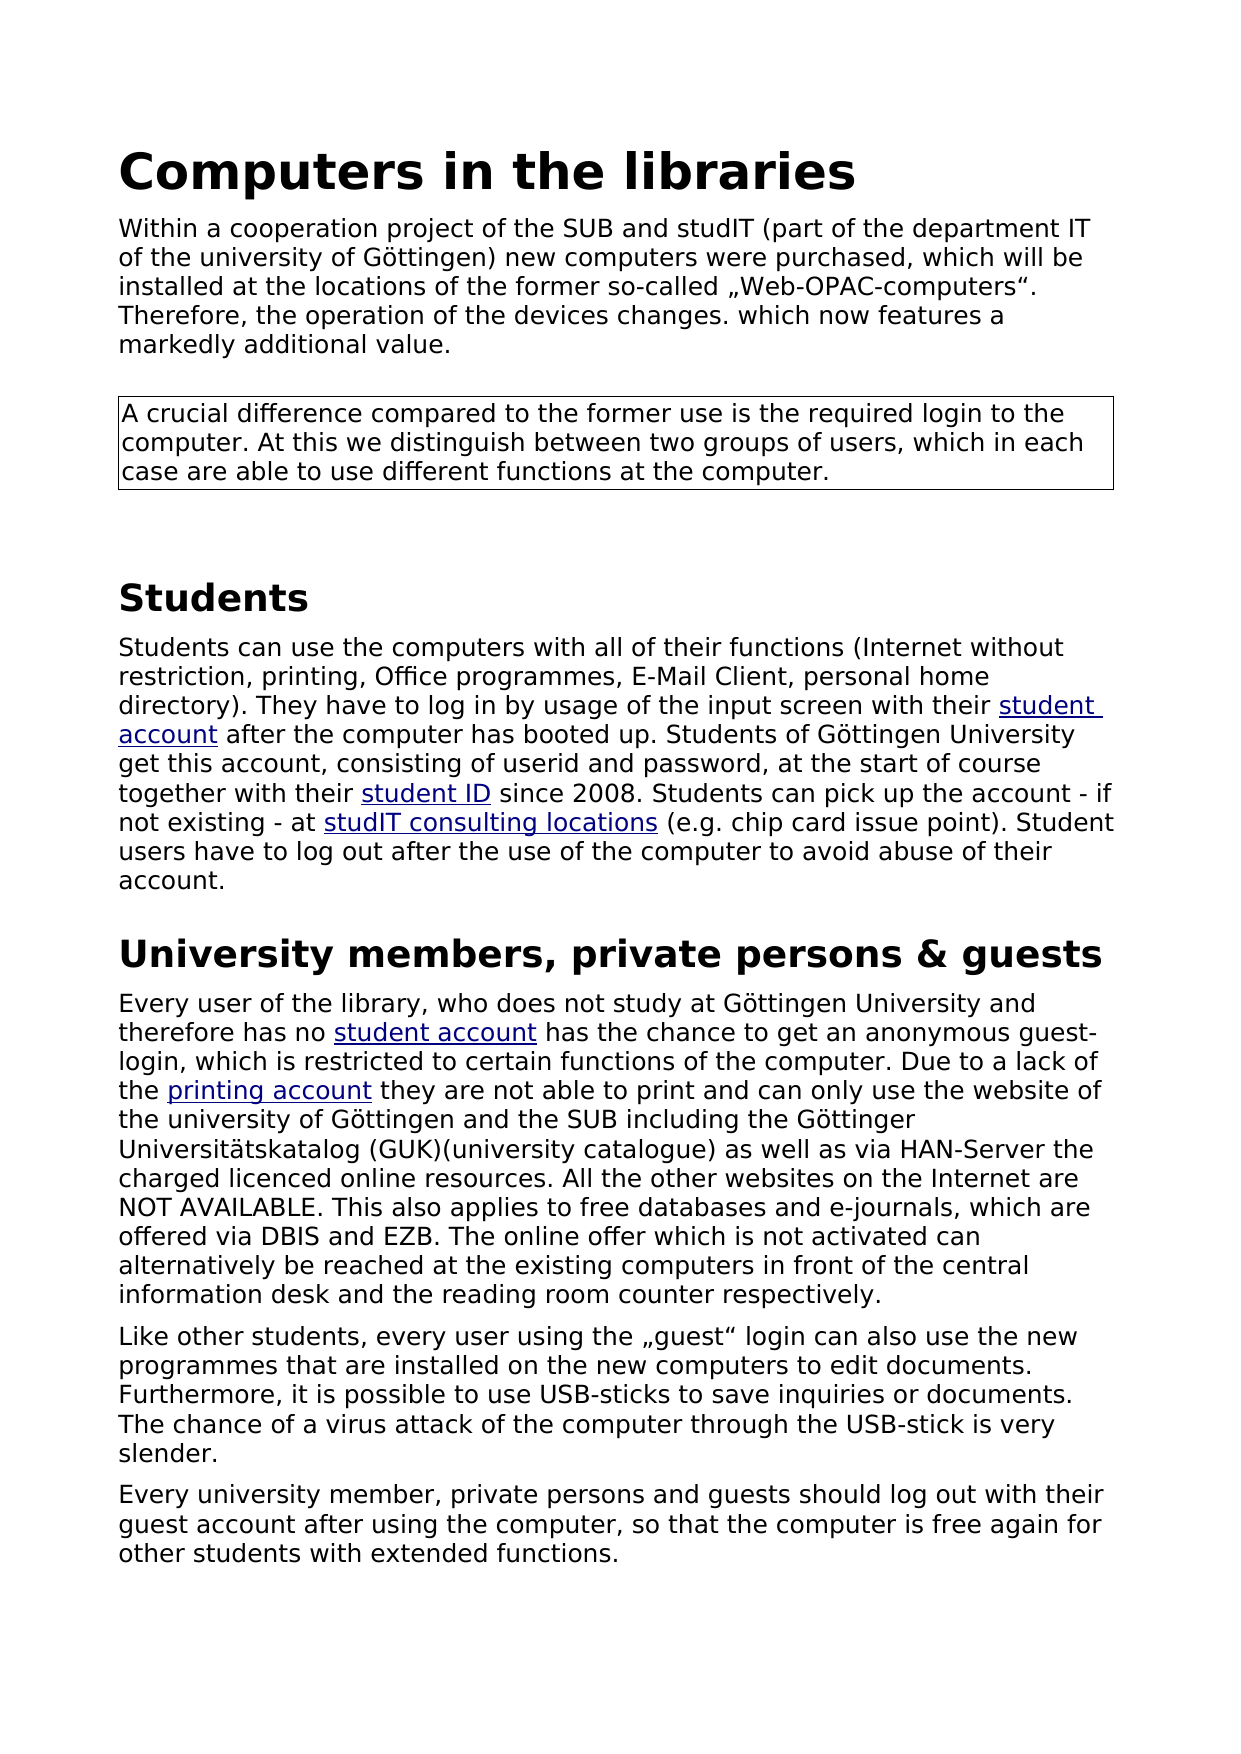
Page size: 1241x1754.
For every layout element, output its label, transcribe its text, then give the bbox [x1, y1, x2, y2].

text Like other students, every user using the „guest“ login can also use the new programmes that are installed on the new computers to edit documents. Furthermore, it is possible to use USB-sticks to save inquiries or documents. The chance of a virus attack of the computer through the USB-stick is very slender. [118, 1322, 1122, 1468]
text Within a cooperation project of the SUB and studIT (part of the department IT of the university of Göttingen) new computers were purchased, which will be installed at the locations of the former so-called „Web-OPAC-computers“. Therefore, the operation of the devices changes. which now features a markedly additional value. [118, 214, 1122, 360]
text Every university member, private persons and guests should log out with their guest account after using the computer, so that the computer is free again for other students with extended functions. [118, 1481, 1122, 1568]
table_header A crucial difference compared to the former use is the required login to the computer. At this we distinguish between two groups of users, which in each case are able to use different functions at the computer. [119, 397, 1113, 489]
subtitle Computers in the libraries [118, 143, 1122, 201]
text Students can use the computers with all of their functions (Internet without restriction, printing, Office programmes, E-Mail Client, personal home directory). They have to log in by usage of the input screen with their student account after the computer has booted up. Students of Göttingen University get this account, consisting of userid and password, at the start of course together with their student ID since 2008. Students can pick up the account - if not existing - at studIT consulting locations (e.g. chip card issue point). Student users have to log out after the use of the computer to avoid abuse of their account. [118, 633, 1122, 895]
text Every user of the library, who does not study at Göttingen University and therefore has no student account has the chance to get an anonymous guest-login, which is restricted to certain functions of the computer. Due to a lack of the printing account they are not able to print and can only use the website of the university of Göttingen and the SUB including the Göttinger Universitätskatalog (GUK)(university catalogue) as well as via HAN-Server the charged licenced online resources. All the other websites on the Internet are NOT AVAILABLE. This also applies to free databases and e-journals, which are offered via DBIS and EZB. The online offer which is not activated can alternatively be reached at the existing computers in front of the central information desk and the reading room counter respectively. [118, 989, 1122, 1310]
subtitle University members, private persons & guests [118, 933, 1122, 977]
subtitle Students [118, 577, 1122, 620]
